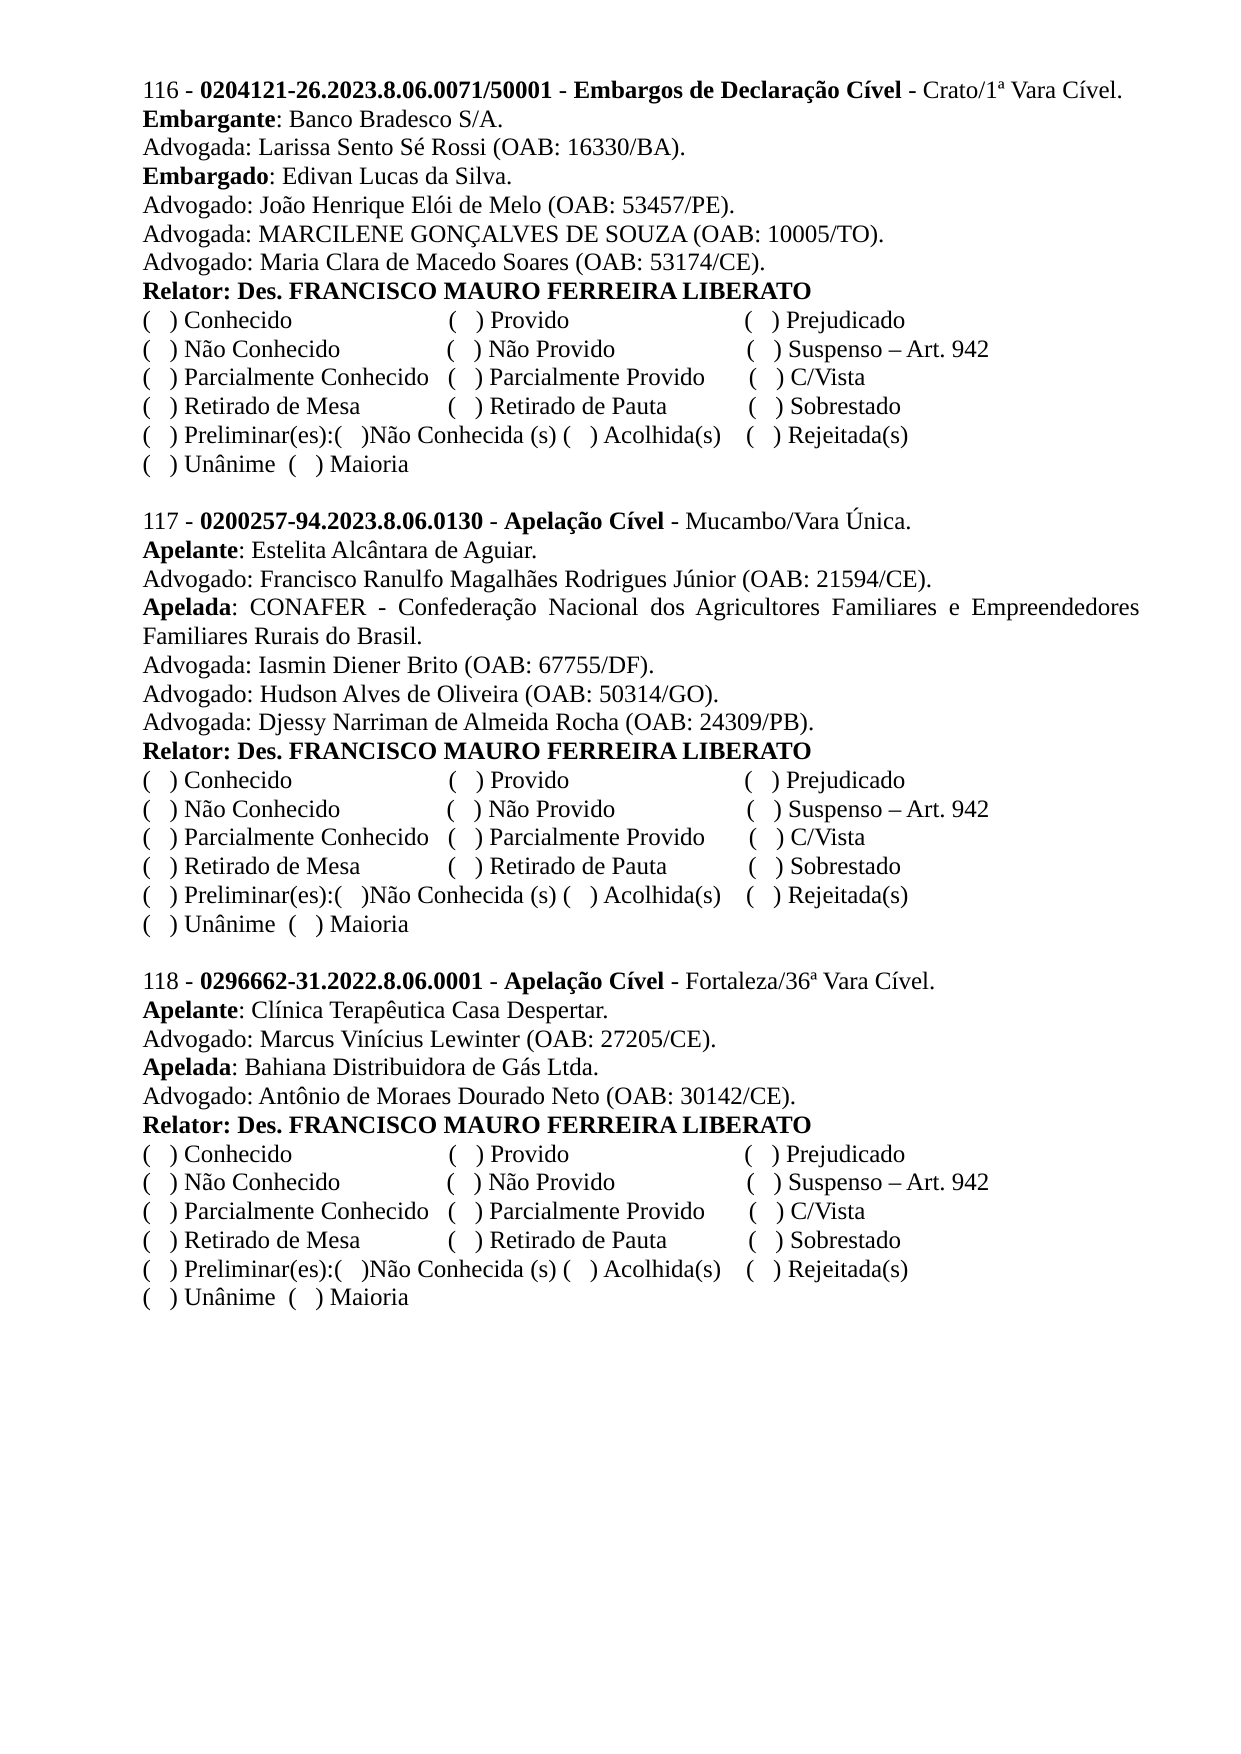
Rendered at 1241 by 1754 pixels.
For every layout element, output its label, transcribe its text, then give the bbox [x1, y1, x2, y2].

text ( ) Retirado de Mesa ( ) Retirado de Pauta ( ) Sobrestado [142, 851, 1158, 880]
text Relator: Des. FRANCISCO MAURO FERREIRA LIBERATO [142, 736, 1141, 765]
text ( ) Unânime ( ) Maioria [142, 1282, 1158, 1311]
text Advogado: Hudson Alves de Oliveira (OAB: 50314/GO). [142, 679, 1141, 707]
text ( ) Não Conhecido ( ) Não Provido ( ) Suspenso – Art. 942 [142, 794, 1158, 822]
text ( ) Conhecido ( ) Provido ( ) Prejudicado [142, 1139, 1141, 1167]
text ( ) Conhecido ( ) Provido ( ) Prejudicado [142, 765, 1141, 794]
text Apelada: Bahiana Distribuidora de Gás Ltda. [142, 1052, 1141, 1081]
text 118 - 0296662-31.2022.8.06.0001 - Apelação Cível - Fortaleza/36ª Vara Cível. [142, 966, 1141, 995]
text 116 - 0204121-26.2023.8.06.0071/50001 - Embargos de Declaração Cível - Crato/1ª Vara Cível. [142, 75, 1141, 104]
text Relator: Des. FRANCISCO MAURO FERREIRA LIBERATO [142, 276, 1141, 305]
text Apelante: Clínica Terapêutica Casa Despertar. [142, 995, 1141, 1024]
text ( ) Não Conhecido ( ) Não Provido ( ) Suspenso – Art. 942 [142, 1167, 1158, 1196]
text Advogado: Francisco Ranulfo Magalhães Rodrigues Júnior (OAB: 21594/CE). [142, 564, 1141, 592]
text ( ) Preliminar(es):( )Não Conhecida (s) ( ) Acolhida(s) ( ) Rejeitada(s) [142, 1254, 1158, 1282]
text ( ) Parcialmente Conhecido ( ) Parcialmente Provido ( ) C/Vista [142, 362, 1158, 391]
text Embargante: Banco Bradesco S/A. [142, 104, 1141, 132]
text ( ) Preliminar(es):( )Não Conhecida (s) ( ) Acolhida(s) ( ) Rejeitada(s) [142, 420, 1158, 449]
text ( ) Unânime ( ) Maioria [142, 909, 1158, 937]
text Advogado: Antônio de Moraes Dourado Neto (OAB: 30142/CE). [142, 1081, 1141, 1110]
text Advogada: Djessy Narriman de Almeida Rocha (OAB: 24309/PB). [142, 707, 1141, 736]
text Advogado: João Henrique Elói de Melo (OAB: 53457/PE). [142, 190, 1141, 219]
text ( ) Preliminar(es):( )Não Conhecida (s) ( ) Acolhida(s) ( ) Rejeitada(s) [142, 880, 1158, 909]
text Advogado: Maria Clara de Macedo Soares (OAB: 53174/CE). [142, 247, 1141, 276]
text ( ) Parcialmente Conhecido ( ) Parcialmente Provido ( ) C/Vista [142, 1196, 1158, 1225]
text ( ) Parcialmente Conhecido ( ) Parcialmente Provido ( ) C/Vista [142, 822, 1158, 851]
text Apelante: Estelita Alcântara de Aguiar. [142, 535, 1141, 564]
text Apelada: CONAFER - Confederação Nacional dos Agricultores Familiares e Empreendedores Familiares Rurais do Brasil. [142, 592, 1141, 650]
text 117 - 0200257-94.2023.8.06.0130 - Apelação Cível - Mucambo/Vara Única. [142, 506, 1141, 535]
text Advogada: MARCILENE GONÇALVES DE SOUZA (OAB: 10005/TO). [142, 219, 1141, 247]
text Advogada: Larissa Sento Sé Rossi (OAB: 16330/BA). [142, 132, 1141, 161]
text ( ) Retirado de Mesa ( ) Retirado de Pauta ( ) Sobrestado [142, 1225, 1158, 1254]
text ( ) Conhecido ( ) Provido ( ) Prejudicado [142, 305, 1141, 334]
text ( ) Não Conhecido ( ) Não Provido ( ) Suspenso – Art. 942 [142, 334, 1158, 362]
text Embargado: Edivan Lucas da Silva. [142, 161, 1141, 190]
text Relator: Des. FRANCISCO MAURO FERREIRA LIBERATO [142, 1110, 1141, 1139]
text ( ) Retirado de Mesa ( ) Retirado de Pauta ( ) Sobrestado [142, 391, 1158, 420]
text ( ) Unânime ( ) Maioria [142, 449, 1158, 477]
text Advogada: Iasmin Diener Brito (OAB: 67755/DF). [142, 650, 1141, 679]
text Advogado: Marcus Vinícius Lewinter (OAB: 27205/CE). [142, 1024, 1141, 1052]
